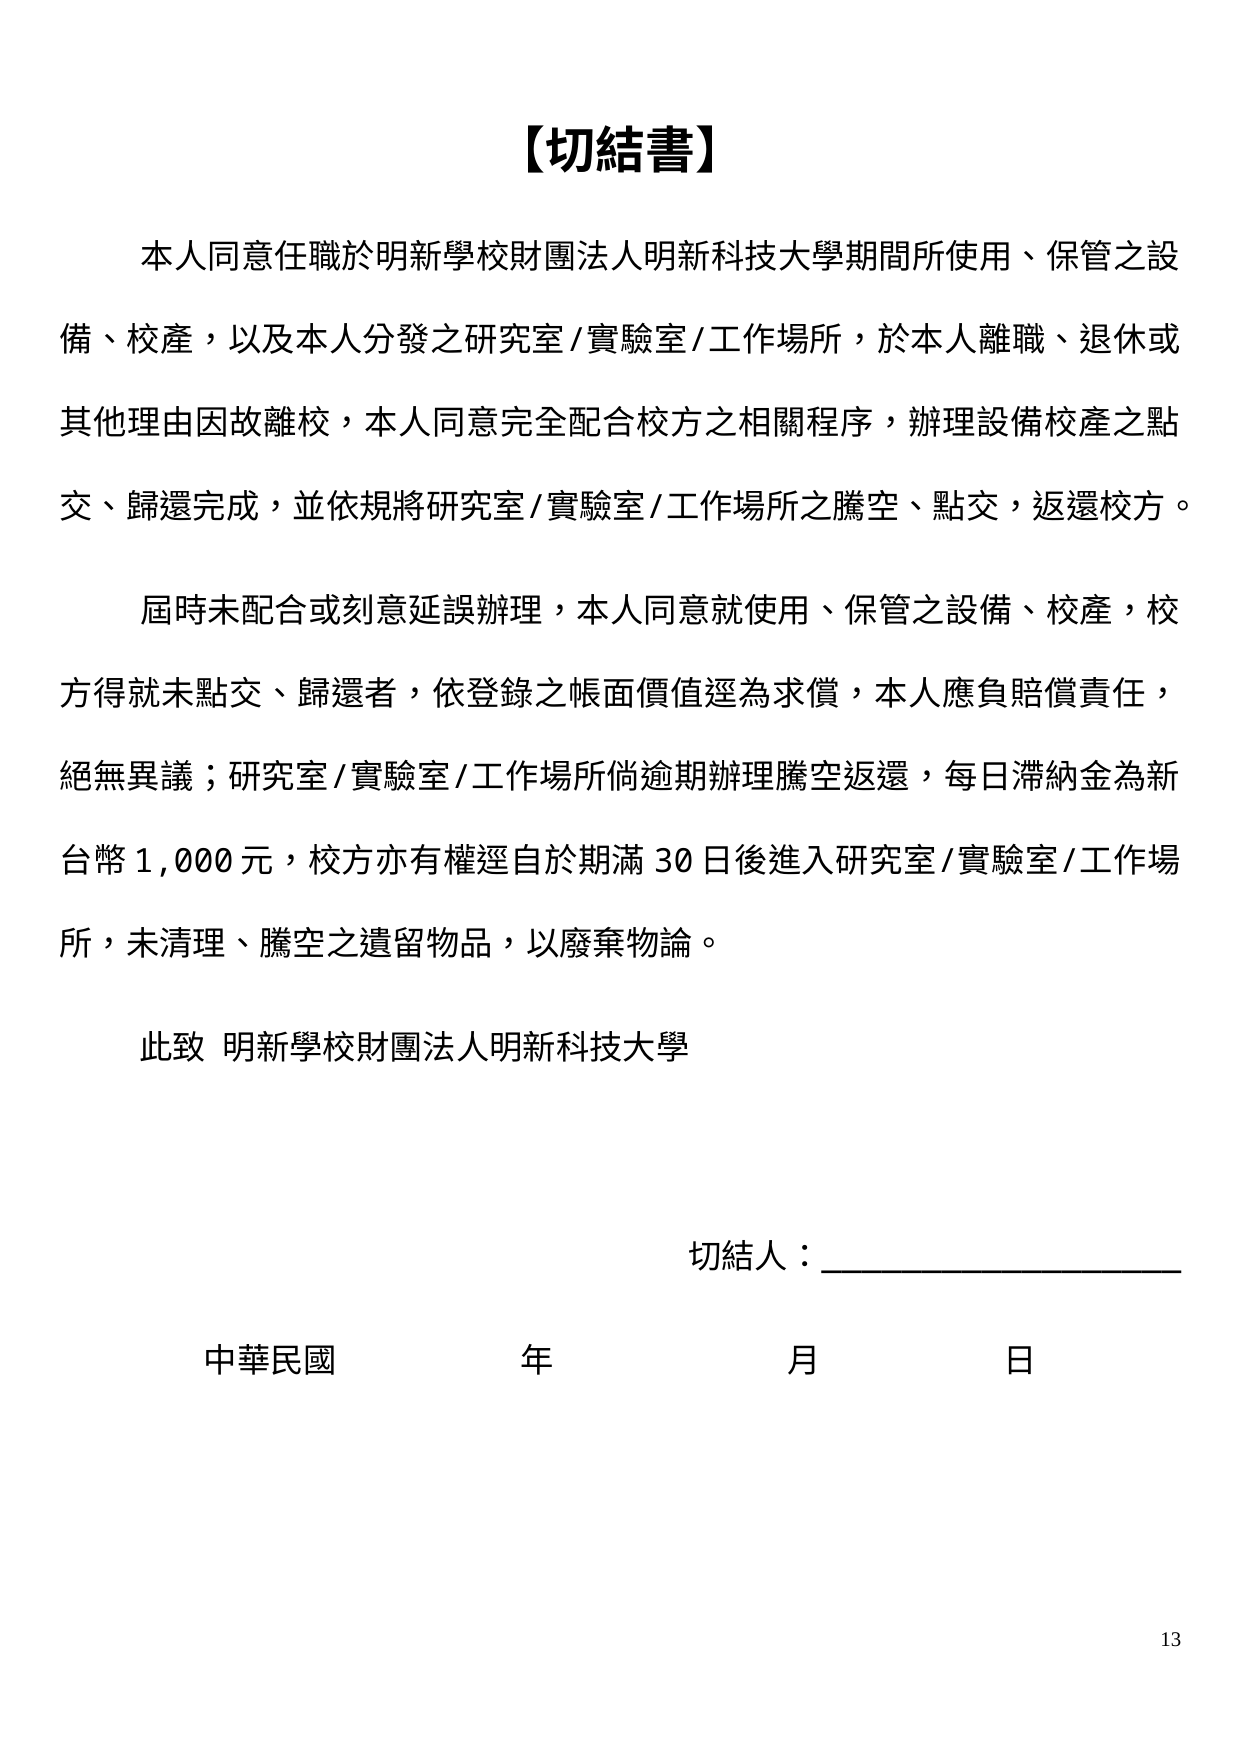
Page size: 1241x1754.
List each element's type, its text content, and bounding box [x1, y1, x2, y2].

text 切結人：__________________ [59, 1201, 1181, 1285]
text 本人同意任職於明新學校財團法人明新科技大學期間所使用、保管之設備、校產，以及本人分發之研究室/實驗室/工作場所，於本人離職、退休或其他理由因故離校，本人同意完全配合校方之相關程序，辦理設備校產之點交、歸還完成，並依規將研究室/實驗室/工作場所之騰空、點交，返還校方。 [59, 201, 1181, 535]
text 中華民國 年 月 日 [59, 1306, 1181, 1389]
text 此致 明新學校財團法人明新科技大學 [59, 993, 1181, 1076]
text 屆時未配合或刻意延誤辦理，本人同意就使用、保管之設備、校產，校方得就未點交、歸還者，依登錄之帳面價值逕為求償，本人應負賠償責任，絕無異議；研究室/實驗室/工作場所倘逾期辦理騰空返還，每日滯納金為新台幣1,000元，校方亦有權逕自於期滿30日後進入研究室/實驗室/工作場所，未清理、騰空之遺留物品，以廢棄物論。 [59, 556, 1181, 972]
text 【切結書】 [59, 118, 1181, 181]
